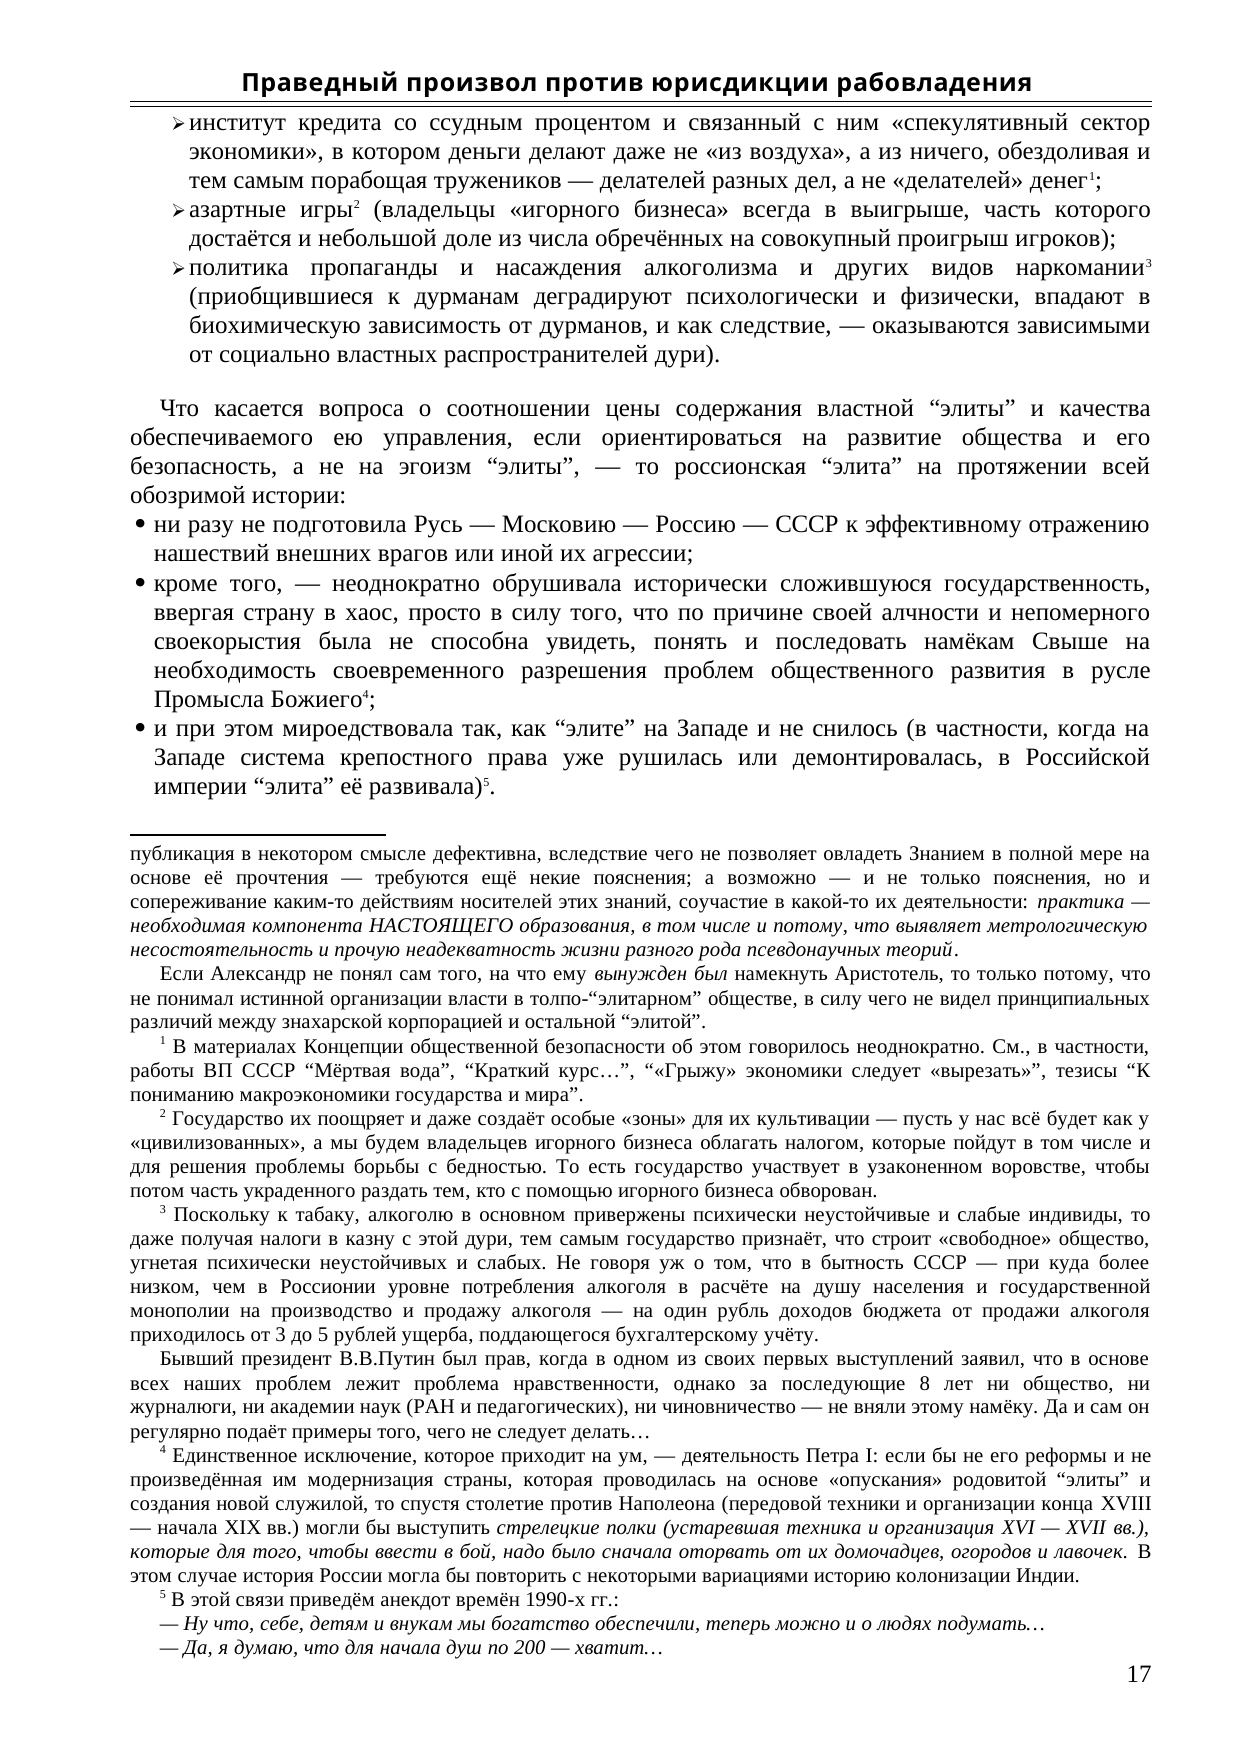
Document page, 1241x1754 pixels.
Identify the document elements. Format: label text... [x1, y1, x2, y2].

list Поскольку к табаку, алкоголю в основном привержены психически неустойчивые и слабые индивиды, то даже получая налоги в казну с этой дури, тем самым государство признаёт, что строит «свободное» общество, угнетая психически неустойчивых и слабых. Не говоря уж о том, что в бытность СССР — при куда более низком, чем в Россионии уровне потребления алкоголя в расчёте на душу населения и государственной монополии на производство и продажу алкоголя — на один рубль доходов бюджета от продажи алкоголя приходилось от 3 до 5 рублей ущерба, поддающегося бухгалтерскому учёту. [130, 1202, 1152, 1346]
list политика пропаганды и насаждения алкоголизма и других видов наркомании (приобщившиеся к дурманам деградируют психологически и физически, впадают в биохимическую зависимость от дурманов, и как следствие, — оказываются зависимыми от социально властных распространителей дури). [171, 252, 1152, 368]
list азартные игры (владельцы «игорного бизнеса» всегда в выигрыше, часть которого достаётся и небольшой доле из числа обречённых на совокупный проигрыш игроков); [171, 194, 1152, 252]
text Что касается вопроса о соотношении цены содержания властной “элиты” и качества обеспечиваемого ею управления, если ориентироваться на развитие общества и его безопасность, а не на эгоизм “элиты”, — то россионская “элита” на протяжении всей обозримой истории: [130, 393, 1152, 509]
list ни разу не подготовила Русь — Московию — Россию — СССР к эффективному отражению нашествий внешних врагов или иной их агрессии; [136, 509, 1152, 567]
list Бывший президент В.В.Путин был прав, когда в одном из своих первых выступлений заявил, что в основе всех наших проблем лежит проблема нравственности, однако за последующие 8 лет ни общество, ни журналюги, ни академии наук (РАН и педагогических), ни чиновничество — не вняли этому намёку. Да и сам он регулярно подаёт примеры того, чего не следует делать… [130, 1346, 1152, 1442]
list В этой связи приведём анекдот времён 1990‑х гг.: [130, 1587, 1152, 1611]
list кроме того, — неоднократно обрушивала исторически сложившуюся государственность, ввергая страну в хаос, просто в силу того, что по причине своей алчности и непомерного своекорыстия была не способна увидеть, понять и последовать намёкам Свыше на необходимость своевременного разрешения проблем общественного развития в русле Промысла Божиего; [136, 567, 1152, 713]
list — Да, я думаю, что для начала душ по 200 — хватит… [130, 1635, 1152, 1659]
list публикация в некотором смысле дефективна, вследствие чего не позволяет овладеть Знанием в полной мере на основе её прочтения — требуются ещё некие пояснения; а возможно — и не только пояснения, но и сопереживание каким-то действиям носителей этих знаний, соучастие в какой-то их деятельности: практика — необходимая компонента НАСТОЯЩЕГО образования, в том числе и потому, что выявляет метрологическую несостоятельность и прочую неадекватность жизни разного рода псевдонаучных теорий. [130, 841, 1152, 961]
list и при этом мироедствовала так, как “элите” на Западе и не снилось (в частности, когда на Западе система крепостного права уже рушилась или демонтировалась, в Российской империи “элита” её развивала). [136, 713, 1152, 800]
list Единственное исключение, которое приходит на ум, — деятельность Петра I: если бы не его реформы и не произведённая им модернизация страны, которая проводилась на основе «опускания» родовитой “элиты” и создания новой служилой, то спустя столетие против Наполеона (передовой техники и организации конца XVIII — начала XIX вв.) могли бы выступить стрелецкие полки (устаревшая техника и организация XVI — XVII вв.), которые для того, чтобы ввести в бой, надо было сначала оторвать от их домочадцев, огородов и лавочек. В этом случае история России могла бы повторить с некоторыми вариациями историю колонизации Индии. [130, 1442, 1152, 1587]
list институт кредита со ссудным процентом и связанный с ним «спекулятивный сектор экономики», в котором деньги делают даже не «из воздуха», а из ничего, обездоливая и тем самым порабощая тружеников — делателей разных дел, а не «делателей» денег; [171, 107, 1152, 194]
list В материалах Концепции общественной безопасности об этом говорилось неоднократно. См., в частности, работы ВП СССР “Мёртвая вода”, “Краткий курс…”, “«Грыжу» экономики следует «вырезать»”, тезисы “К пониманию макроэкономики государства и мира”. [130, 1033, 1152, 1106]
list Государство их поощряет и даже создаёт особые «зоны» для их культивации — пусть у нас всё будет как у «цивилизованных», а мы будем владельцев игорного бизнеса облагать налогом, которые пойдут в том числе и для решения проблемы борьбы с бедностью. То есть государство участвует в узаконенном воровстве, чтобы потом часть украденного раздать тем, кто с помощью игорного бизнеса обворован. [130, 1106, 1152, 1202]
list Если Александр не понял сам того, на что ему вынужден был намекнуть Аристотель, то только потому, что не понимал истинной организации власти в толпо-“элитарном” обществе, в силу чего не видел принципиальных различий между знахарской корпорацией и остальной “элитой”. [130, 961, 1152, 1033]
list — Ну что, себе, детям и внукам мы богатство обеспечили, теперь можно и о людях подумать… [130, 1611, 1152, 1635]
